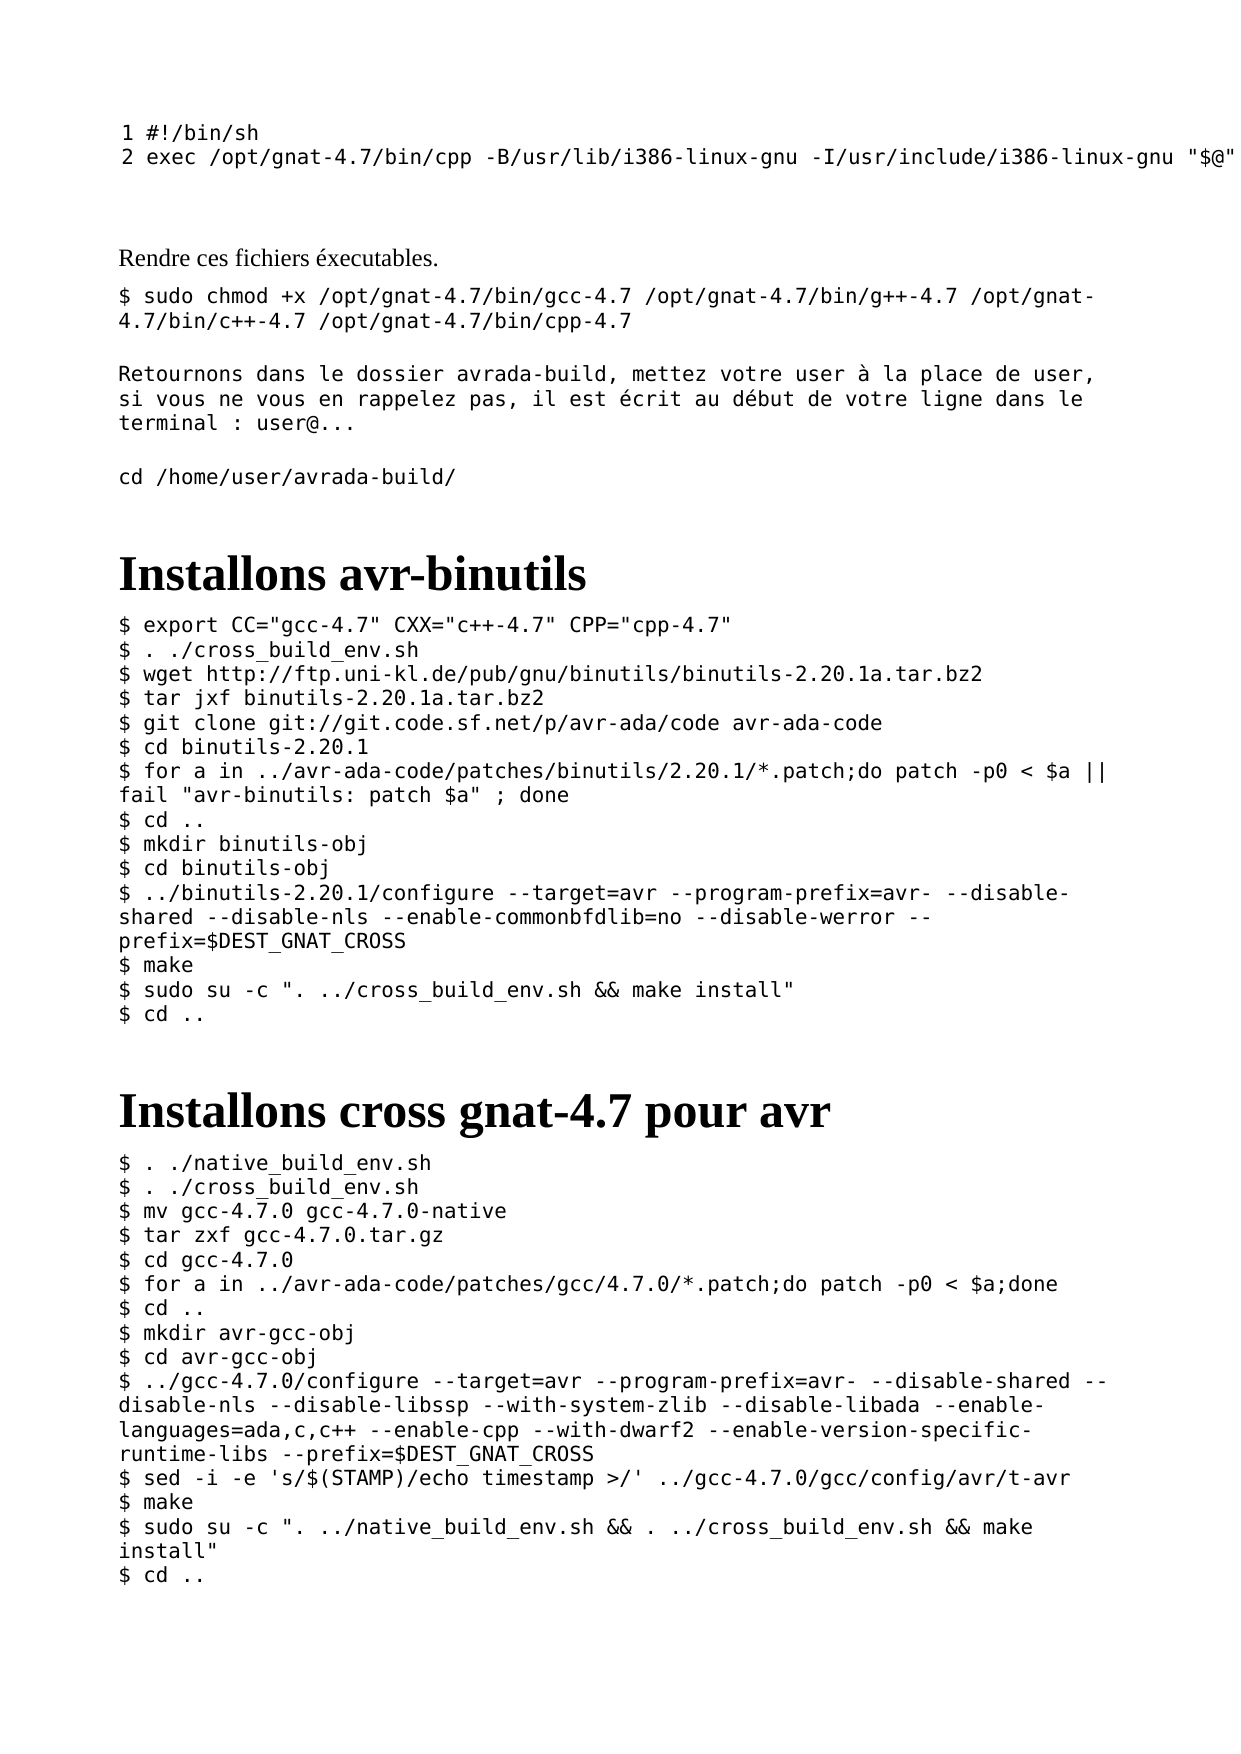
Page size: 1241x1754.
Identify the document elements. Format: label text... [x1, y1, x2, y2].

text $ cd .. [118, 1296, 1122, 1321]
text $ cd .. [118, 808, 1122, 832]
text $ wget http://ftp.uni-kl.de/pub/gnu/binutils/binutils-2.20.1a.tar.bz2 [118, 662, 1122, 686]
text $ sudo su -c ". ../native_build_env.sh && . ../cross_build_env.sh && make install" [118, 1515, 1122, 1563]
text $ mkdir binutils-obj [118, 832, 1122, 856]
text $ sudo chmod +x /opt/gnat-4.7/bin/gcc-4.7 /opt/gnat-4.7/bin/g++-4.7 /opt/gnat-4.7/bin/c++-4.7 /opt/gnat-4.7/bin/cpp-4.7 [118, 284, 1122, 333]
text $ cd binutils-obj [118, 856, 1122, 881]
text $ ../gcc-4.7.0/configure --target=avr --program-prefix=avr- --disable-shared --disable-nls --disable-libssp --with-system-zlib --disable-libada --enable-languages=ada,c,c++ --enable-cpp --with-dwarf2 --enable-version-specific-runtime-libs --prefix=$DEST_GNAT_CROSS [118, 1369, 1122, 1466]
text $ git clone git://git.code.sf.net/p/avr-ada/code avr-ada-code [118, 711, 1122, 735]
text $ cd .. [118, 1002, 1122, 1026]
text $ make [118, 1490, 1122, 1515]
text $ . ./cross_build_env.sh [118, 638, 1122, 662]
text $ cd avr-gcc-obj [118, 1345, 1122, 1369]
text $ for a in ../avr-ada-code/patches/binutils/2.20.1/*.patch;do patch -p0 < $a || fail "avr-binutils: patch $a" ; done [118, 759, 1122, 808]
text $ cd binutils-2.20.1 [118, 735, 1122, 759]
table_header #!/bin/sh exec /opt/gnat-4.7/bin/cpp -B/usr/lib/i386-linux-gnu -I/usr/include/i386-linux-gnu "$@" [143, 118, 1240, 202]
text $ sed -i -e 's/$(STAMP)/echo timestamp >/' ../gcc-4.7.0/gcc/config/avr/t-avr [118, 1466, 1122, 1490]
text $ mkdir avr-gcc-obj [118, 1321, 1122, 1345]
text $ . ./cross_build_env.sh [118, 1175, 1122, 1199]
text $ make [118, 953, 1122, 978]
text $ tar zxf gcc-4.7.0.tar.gz [118, 1223, 1122, 1248]
text $ export CC="gcc-4.7" CXX="c++-4.7" CPP="cpp-4.7" [118, 613, 1122, 638]
text $ mv gcc-4.7.0 gcc-4.7.0-native [118, 1199, 1122, 1223]
text $ sudo su -c ". ../cross_build_env.sh && make install" [118, 978, 1122, 1002]
text $ cd .. [118, 1563, 1122, 1587]
text $ ../binutils-2.20.1/configure --target=avr --program-prefix=avr- --disable-shared --disable-nls --enable-commonbfdlib=no --disable-werror --prefix=$DEST_GNAT_CROSS [118, 881, 1122, 953]
text $ for a in ../avr-ada-code/patches/gcc/4.7.0/*.patch;do patch -p0 < $a;done [118, 1272, 1122, 1296]
text cd /home/user/avrada-build/ [118, 465, 1122, 489]
text $ tar jxf binutils-2.20.1a.tar.bz2 [118, 686, 1122, 711]
table_header 1 2 [118, 118, 143, 202]
text $ . ./native_build_env.sh [118, 1151, 1122, 1175]
text $ cd gcc-4.7.0 [118, 1248, 1122, 1272]
text Retournons dans le dossier avrada-build, mettez votre user à la place de user, si vous ne vous en rappelez pas, il est écrit au début de votre ligne dans le terminal : user@... [118, 362, 1122, 435]
subtitle Installons avr-binutils [118, 543, 1122, 601]
text Rendre ces fichiers éxecutables. [118, 243, 1122, 272]
subtitle Installons cross gnat-4.7 pour avr [118, 1081, 1122, 1138]
